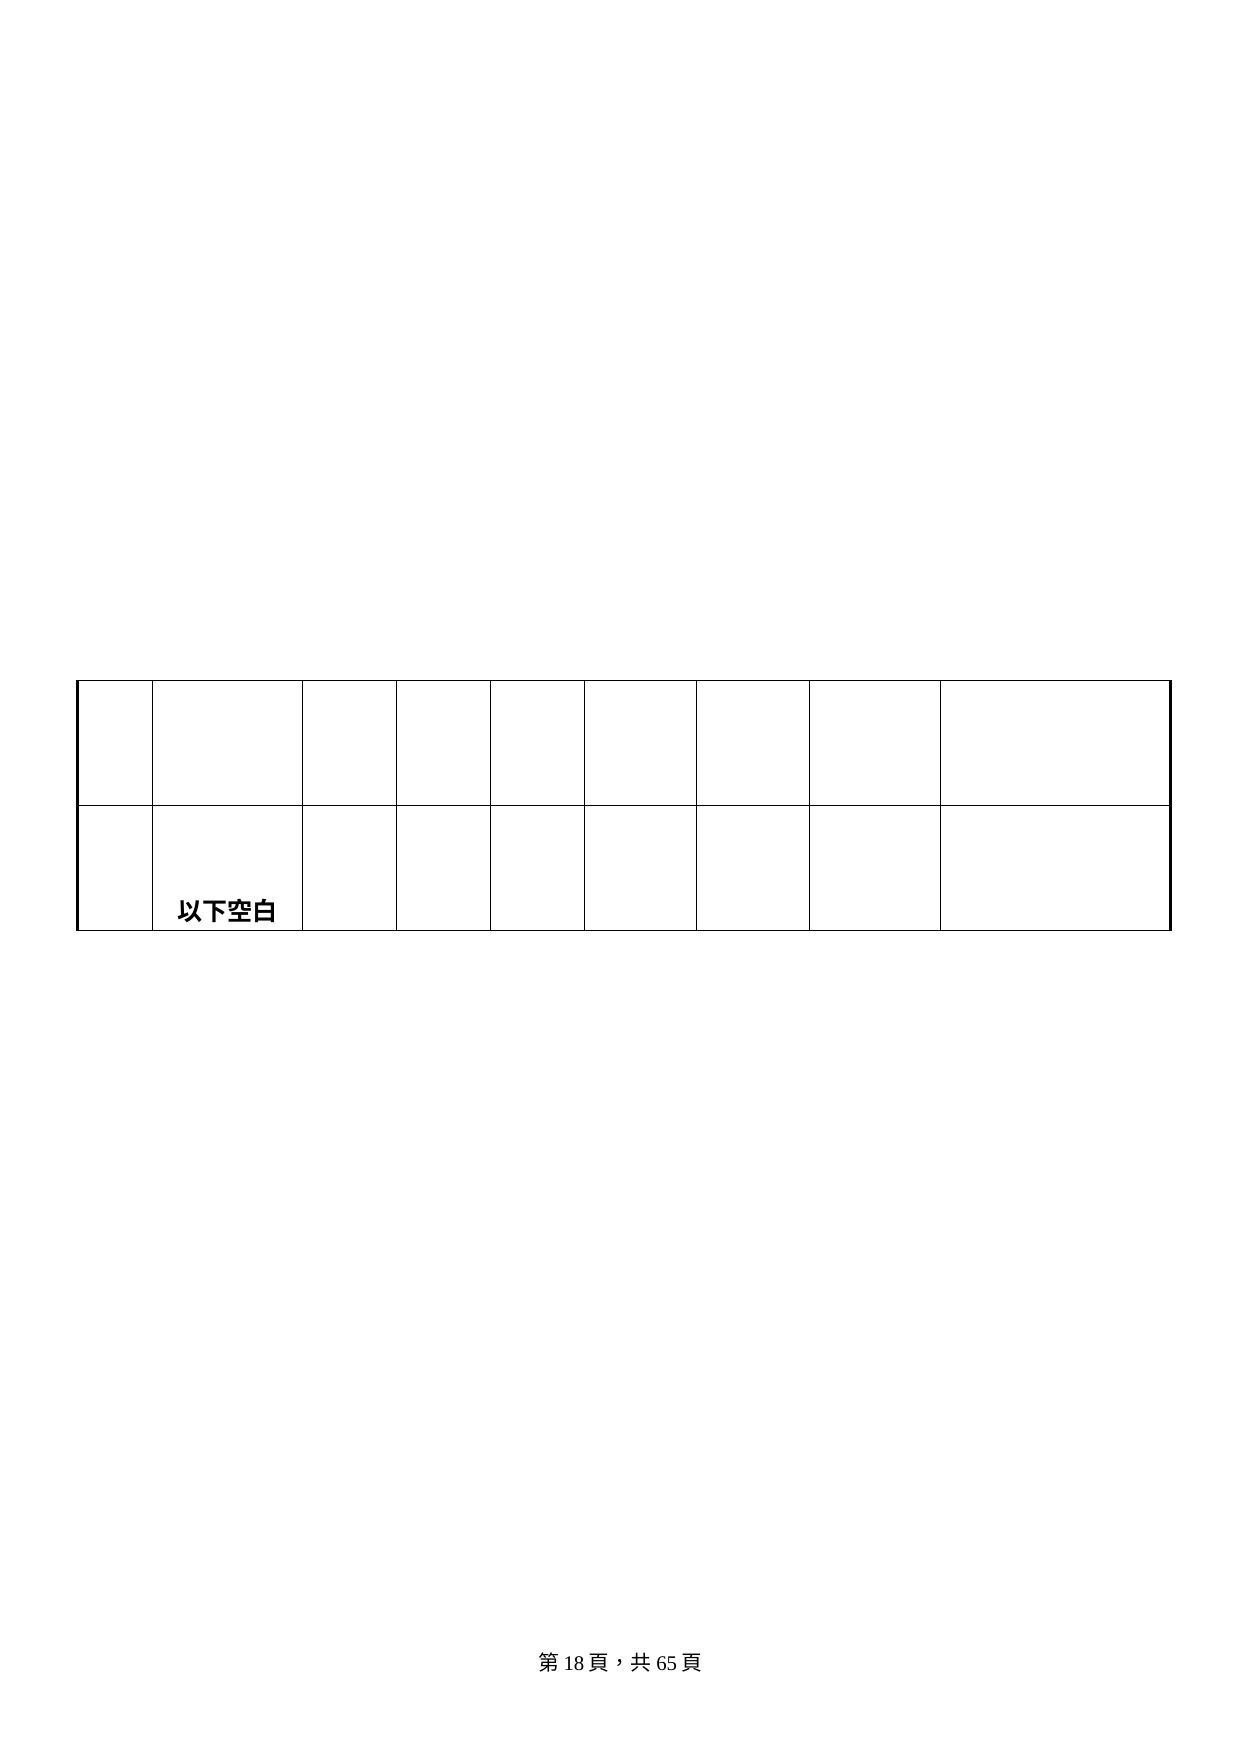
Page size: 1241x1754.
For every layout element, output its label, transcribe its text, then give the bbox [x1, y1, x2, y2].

table_cell [941, 681, 1169, 805]
table_cell [810, 806, 940, 930]
table_cell [585, 806, 696, 930]
table_cell [397, 681, 490, 805]
table_cell 以下空白 [153, 806, 302, 930]
table_cell [491, 681, 584, 805]
table_cell [303, 681, 396, 805]
table_cell [491, 806, 584, 930]
table_cell [697, 681, 809, 805]
table_cell [79, 806, 152, 930]
table_cell [697, 806, 809, 930]
table_cell [810, 681, 940, 805]
table_cell [397, 806, 490, 930]
table_cell [79, 681, 152, 805]
table_cell [153, 681, 302, 805]
table_cell [303, 806, 396, 930]
table_cell [585, 681, 696, 805]
table_cell [941, 806, 1169, 930]
